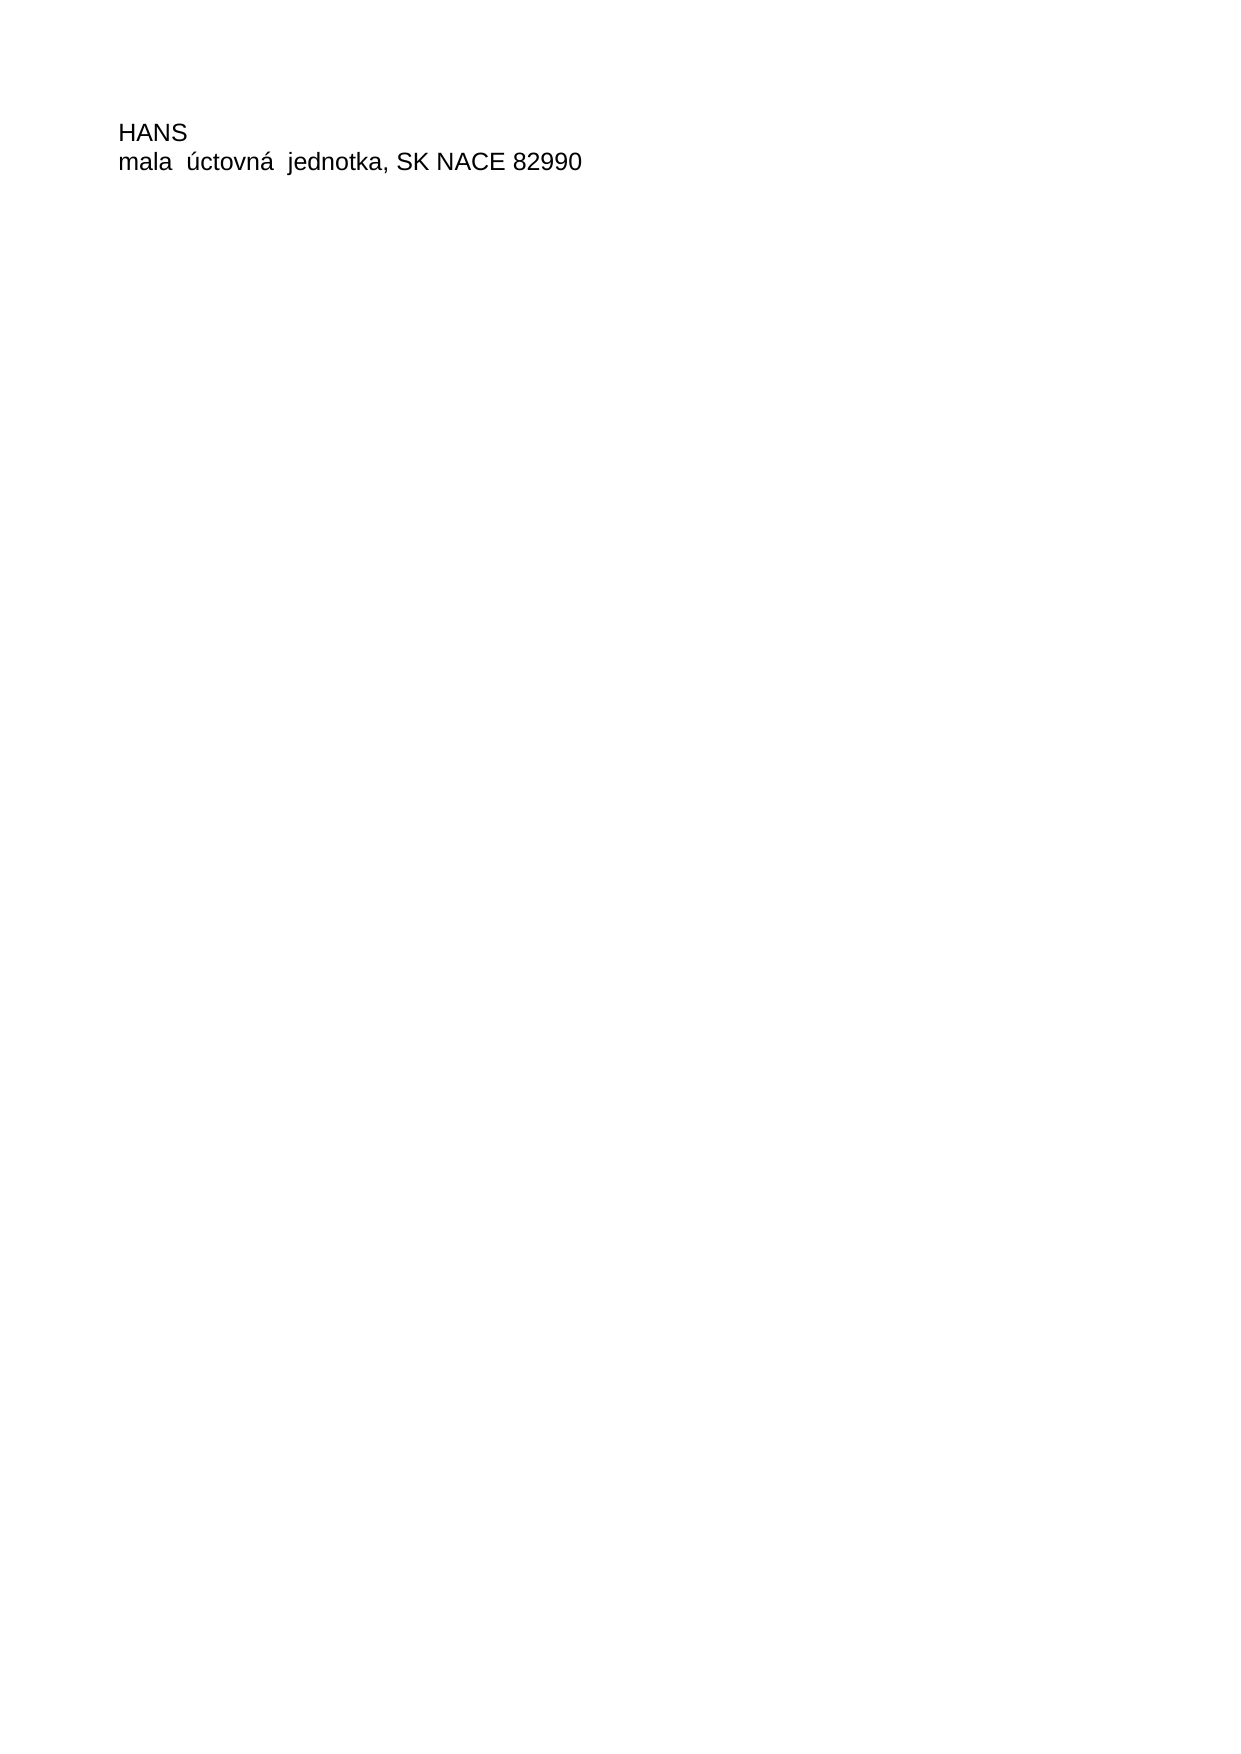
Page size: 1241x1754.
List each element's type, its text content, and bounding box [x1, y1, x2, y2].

text HANS [118, 118, 1122, 147]
text mala úctovná jednotka, SK NACE 82990 [118, 147, 1122, 176]
